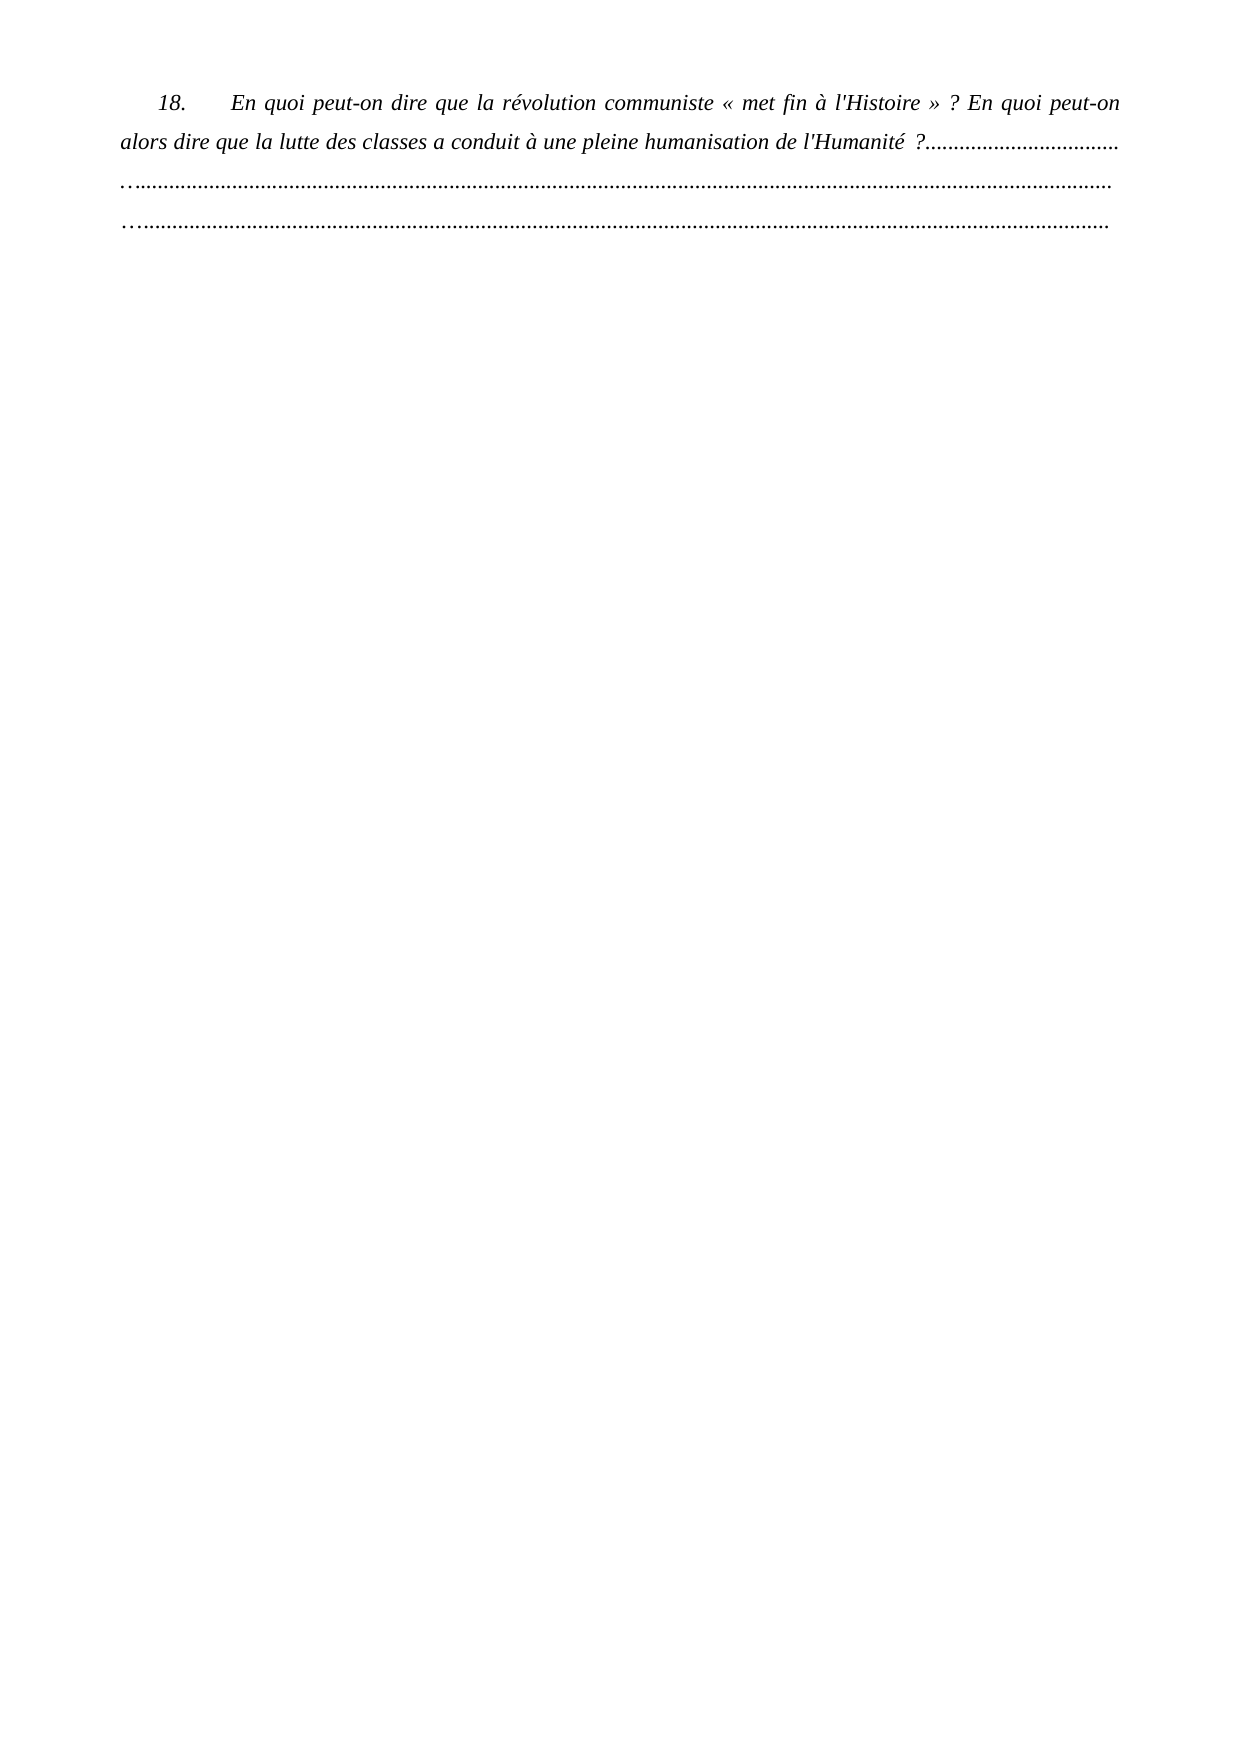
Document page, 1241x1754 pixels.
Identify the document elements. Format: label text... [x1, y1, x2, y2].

list En quoi peut-on dire que la révolution communiste « met fin à l'Histoire » ? En quoi peut-on alors dire que la lutte des classes a conduit à une pleine humanisation de l'Humanité ?.................................. ….......................................................................................................................................................................... [120, 88, 1122, 194]
text …......................................................................................................................................................................... [120, 207, 1122, 233]
